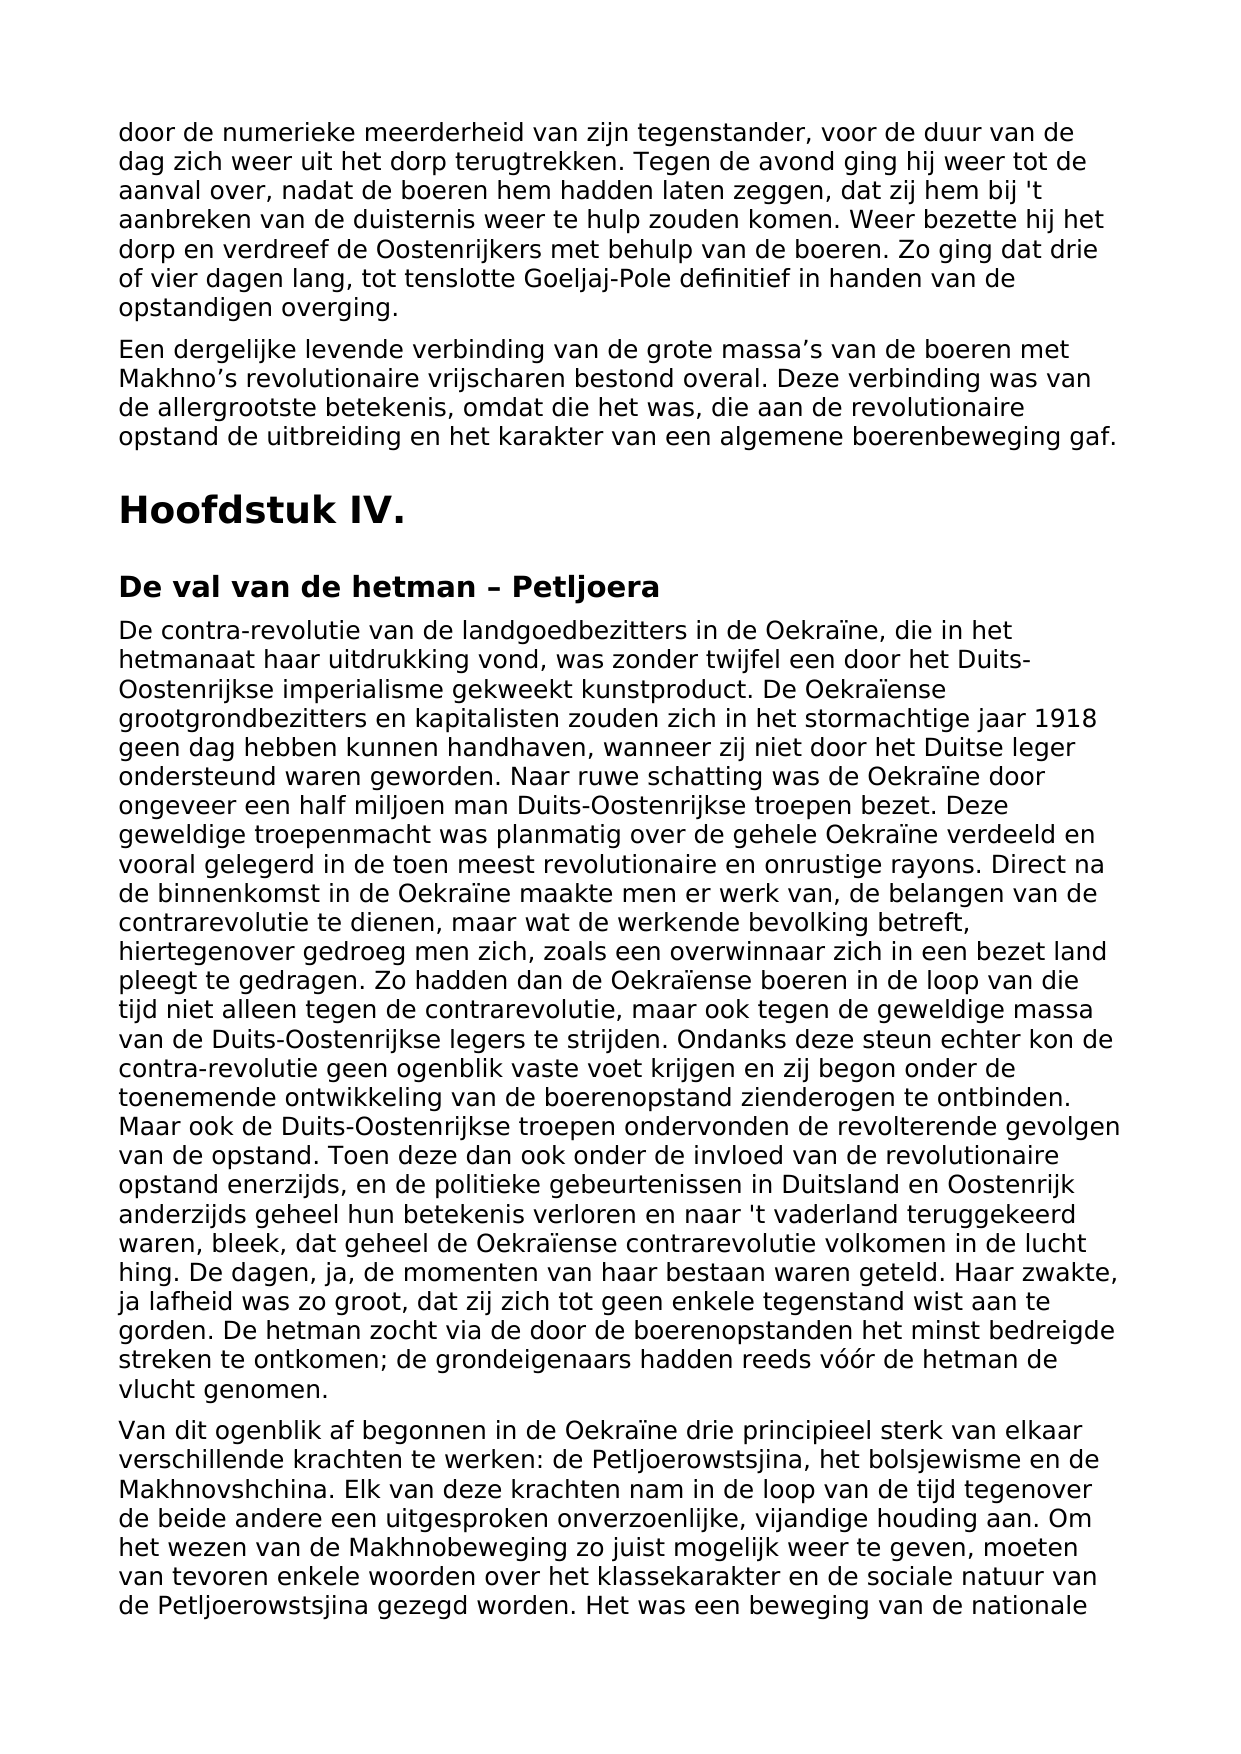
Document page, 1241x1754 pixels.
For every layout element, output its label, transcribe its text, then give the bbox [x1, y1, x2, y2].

text Een dergelijke levende verbinding van de grote massa’s van de boeren met Makhno’s revolutionaire vrijscharen bestond overal. Deze verbinding was van de allergrootste betekenis, omdat die het was, die aan de revolutionaire opstand de uitbreiding en het karakter van een algemene boerenbeweging gaf. [118, 335, 1122, 451]
subtitle Hoofdstuk IV. [118, 489, 1122, 533]
subtitle De val van de hetman – Petljoera [118, 570, 1122, 604]
text Van dit ogenblik af begonnen in de Oekraïne drie principieel sterk van elkaar verschillende krachten te werken: de Petljoerowstsjina, het bolsjewisme en de Makhnovshchina. Elk van deze krachten nam in de loop van de tijd tegenover de beide andere een uitgesproken onverzoenlijke, vijandige houding aan. Om het wezen van de Makhnobeweging zo juist mogelijk weer te geven, moeten van tevoren enkele woorden over het klassekarakter en de sociale natuur van de Petljoerowstsjina gezegd worden. Het was een beweging van de nationale [118, 1417, 1122, 1621]
text door de numerieke meerderheid van zijn tegenstander, voor de duur van de dag zich weer uit het dorp terugtrekken. Tegen de avond ging hij weer tot de aanval over, nadat de boeren hem hadden laten zeggen, dat zij hem bij 't aanbreken van de duisternis weer te hulp zouden komen. Weer bezette hij het dorp en verdreef de Oostenrijkers met behulp van de boeren. Zo ging dat drie of vier dagen lang, tot tenslotte Goeljaj-Pole definitief in handen van de opstandigen overging. [118, 118, 1122, 322]
text De contra-revolutie van de landgoedbezitters in de Oekraïne, die in het hetmanaat haar uitdrukking vond, was zonder twijfel een door het Duits-Oostenrijkse imperialisme gekweekt kunstproduct. De Oekraïense grootgrondbezitters en kapitalisten zouden zich in het stormachtige jaar 1918 geen dag hebben kunnen handhaven, wanneer zij niet door het Duitse leger ondersteund waren geworden. Naar ruwe schatting was de Oekraïne door ongeveer een half miljoen man Duits-Oostenrijkse troepen bezet. Deze geweldige troepenmacht was planmatig over de gehele Oekraïne verdeeld en vooral gelegerd in de toen meest revolutionaire en onrustige rayons. Direct na de binnenkomst in de Oekraïne maakte men er werk van, de belangen van de contrarevolutie te dienen, maar wat de werkende bevolking betreft, hiertegenover gedroeg men zich, zoals een overwinnaar zich in een bezet land pleegt te gedragen. Zo hadden dan de Oekraïense boeren in de loop van die tijd niet alleen tegen de contrarevolutie, maar ook tegen de geweldige massa van de Duits-Oostenrijkse legers te strijden. Ondanks deze steun echter kon de contra-revolutie geen ogenblik vaste voet krijgen en zij begon onder de toenemende ontwikkeling van de boerenopstand zienderogen te ontbinden. Maar ook de Duits-Oostenrijkse troepen ondervonden de revolterende gevolgen van de opstand. Toen deze dan ook onder de invloed van de revolutionaire opstand enerzijds, en de politieke gebeurtenissen in Duitsland en Oostenrijk anderzijds geheel hun betekenis verloren en naar 't vaderland teruggekeerd waren, bleek, dat geheel de Oekraïense contrarevolutie volkomen in de lucht hing. De dagen, ja, de momenten van haar bestaan waren geteld. Haar zwakte, ja lafheid was zo groot, dat zij zich tot geen enkele tegenstand wist aan te gorden. De hetman zocht via de door de boerenopstanden het minst bedreigde streken te ontkomen; de grondeigenaars hadden reeds vóór de hetman de vlucht genomen. [118, 617, 1122, 1404]
